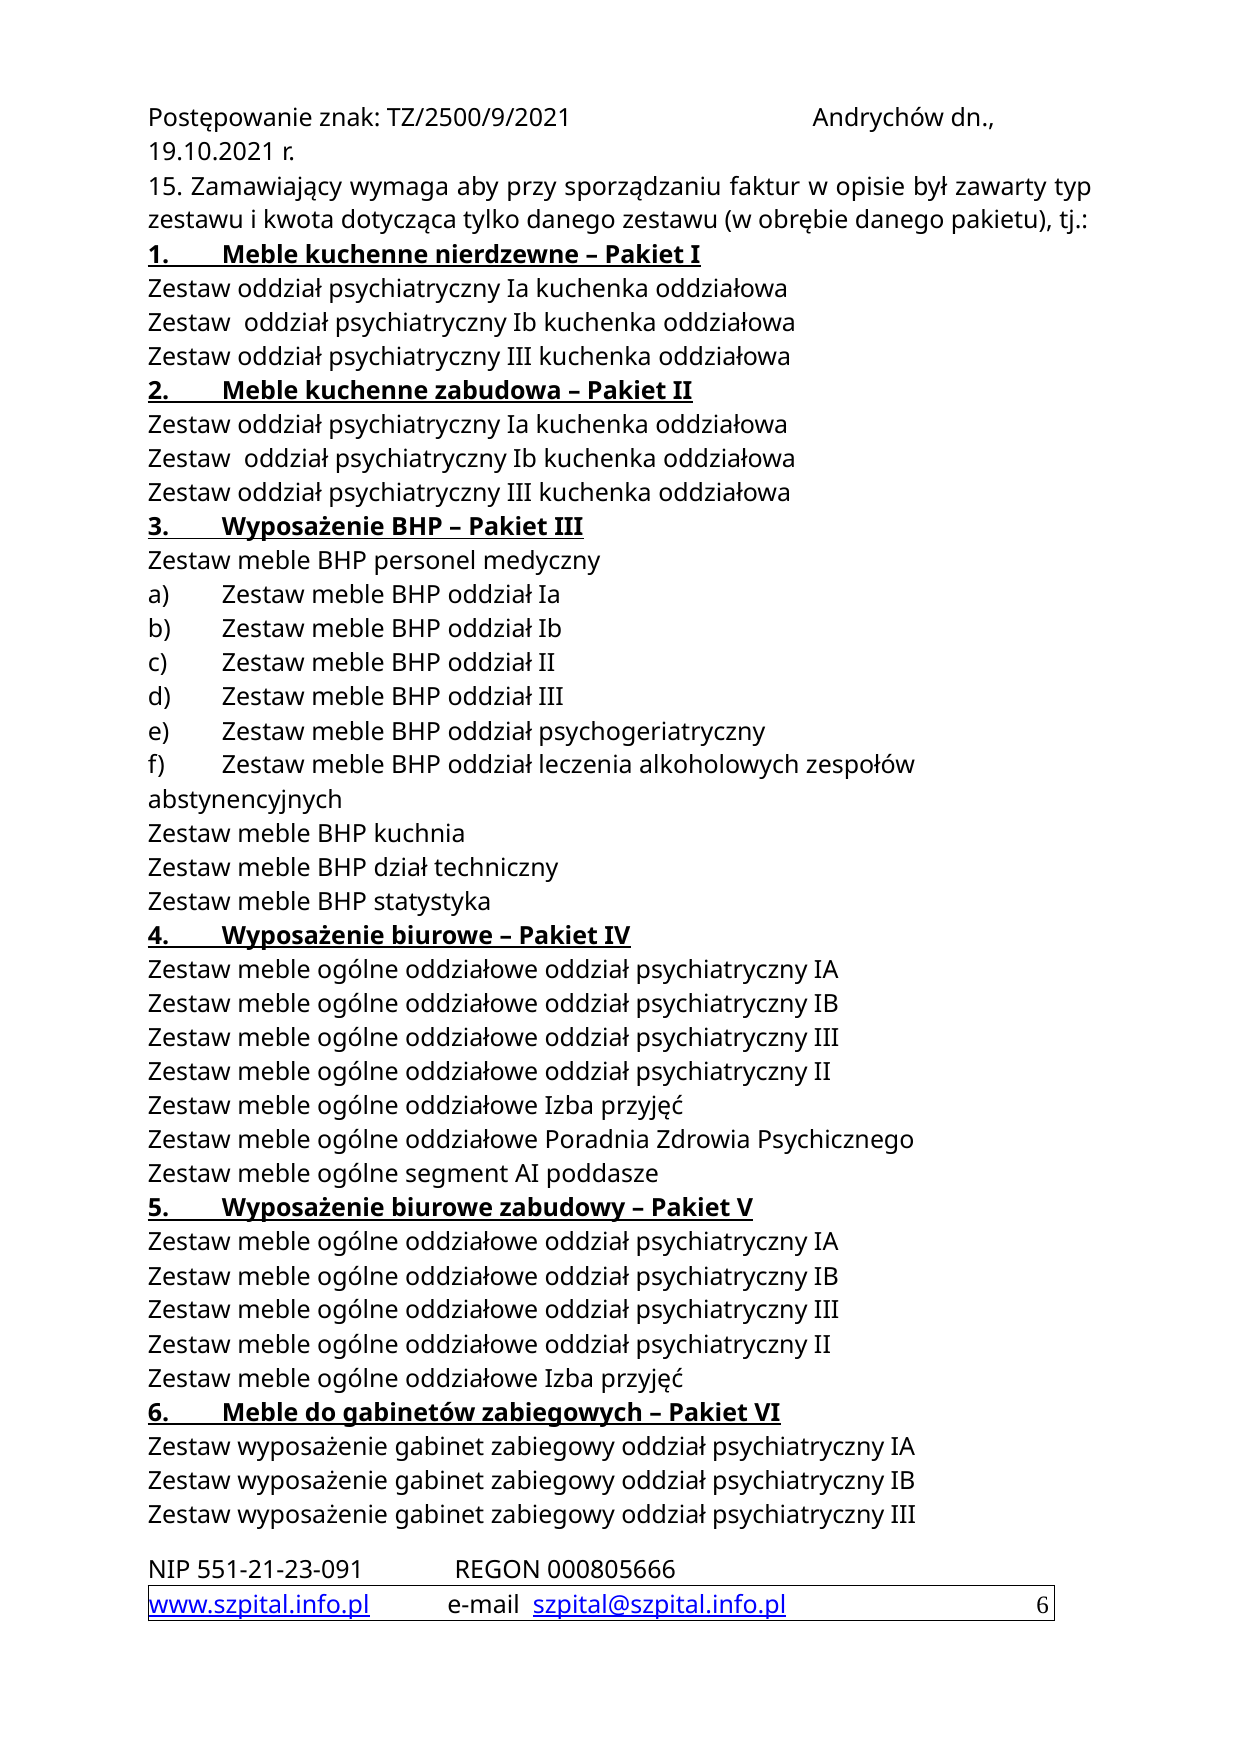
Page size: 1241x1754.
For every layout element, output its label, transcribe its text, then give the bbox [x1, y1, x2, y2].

text 4. Wyposażenie biurowe – Pakiet IV [148, 917, 1092, 952]
text 15. Zamawiający wymaga aby przy sporządzaniu faktur w opisie był zawarty typ zestawu i kwota dotycząca tylko danego zestawu (w obrębie danego pakietu), tj.: [148, 168, 1092, 236]
text Zestaw oddział psychiatryczny III kuchenka oddziałowa [148, 338, 1092, 372]
text Zestaw wyposażenie gabinet zabiegowy oddział psychiatryczny IB [148, 1462, 1092, 1497]
text Zestaw meble ogólne oddziałowe oddział psychiatryczny III [148, 1292, 1092, 1326]
text Zestaw oddział psychiatryczny Ib kuchenka oddziałowa [148, 441, 1092, 475]
text Zestaw oddział psychiatryczny Ib kuchenka oddziałowa [148, 304, 1092, 338]
text Zestaw meble ogólne oddziałowe oddział psychiatryczny II [148, 1054, 1092, 1088]
text a) Zestaw meble BHP oddział Ia [148, 577, 1092, 611]
text Zestaw oddział psychiatryczny Ia kuchenka oddziałowa [148, 270, 1092, 304]
text Zestaw meble ogólne oddziałowe oddział psychiatryczny IA [148, 1224, 1092, 1258]
text Zestaw meble ogólne oddziałowe Izba przyjęć [148, 1360, 1092, 1394]
text Zestaw meble ogólne oddziałowe Izba przyjęć [148, 1088, 1092, 1122]
text Zestaw oddział psychiatryczny Ia kuchenka oddziałowa [148, 407, 1092, 441]
text 3. Wyposażenie BHP – Pakiet III [148, 509, 1092, 543]
text 6. Meble do gabinetów zabiegowych – Pakiet VI [148, 1394, 1092, 1428]
text Zestaw meble ogólne oddziałowe oddział psychiatryczny IB [148, 1258, 1092, 1292]
text d) Zestaw meble BHP oddział III [148, 679, 1092, 713]
text Zestaw meble BHP personel medyczny [148, 543, 1092, 577]
text Zestaw wyposażenie gabinet zabiegowy oddział psychiatryczny IA [148, 1428, 1092, 1462]
text Zestaw meble ogólne segment AI poddasze [148, 1156, 1092, 1190]
text c) Zestaw meble BHP oddział II [148, 645, 1092, 679]
text 5. Wyposażenie biurowe zabudowy – Pakiet V [148, 1190, 1092, 1224]
text Zestaw oddział psychiatryczny III kuchenka oddziałowa [148, 475, 1092, 509]
text Zestaw wyposażenie gabinet zabiegowy oddział psychiatryczny III [148, 1497, 1092, 1531]
text 2. Meble kuchenne zabudowa – Pakiet II [148, 372, 1092, 407]
text 1. Meble kuchenne nierdzewne – Pakiet I [148, 236, 1092, 270]
text Zestaw meble BHP kuchnia [148, 815, 1092, 849]
text e) Zestaw meble BHP oddział psychogeriatryczny [148, 713, 1092, 747]
text Zestaw meble ogólne oddziałowe Poradnia Zdrowia Psychicznego [148, 1122, 1092, 1156]
text Zestaw meble BHP statystyka [148, 883, 1092, 917]
text Zestaw meble ogólne oddziałowe oddział psychiatryczny IA [148, 952, 1092, 986]
text f) Zestaw meble BHP oddział leczenia alkoholowych zespołów abstynencyjnych [148, 747, 1092, 815]
text Zestaw meble ogólne oddziałowe oddział psychiatryczny II [148, 1326, 1092, 1360]
text Zestaw meble ogólne oddziałowe oddział psychiatryczny III [148, 1020, 1092, 1054]
text b) Zestaw meble BHP oddział Ib [148, 611, 1092, 645]
text Zestaw meble BHP dział techniczny [148, 849, 1092, 883]
text Zestaw meble ogólne oddziałowe oddział psychiatryczny IB [148, 986, 1092, 1020]
